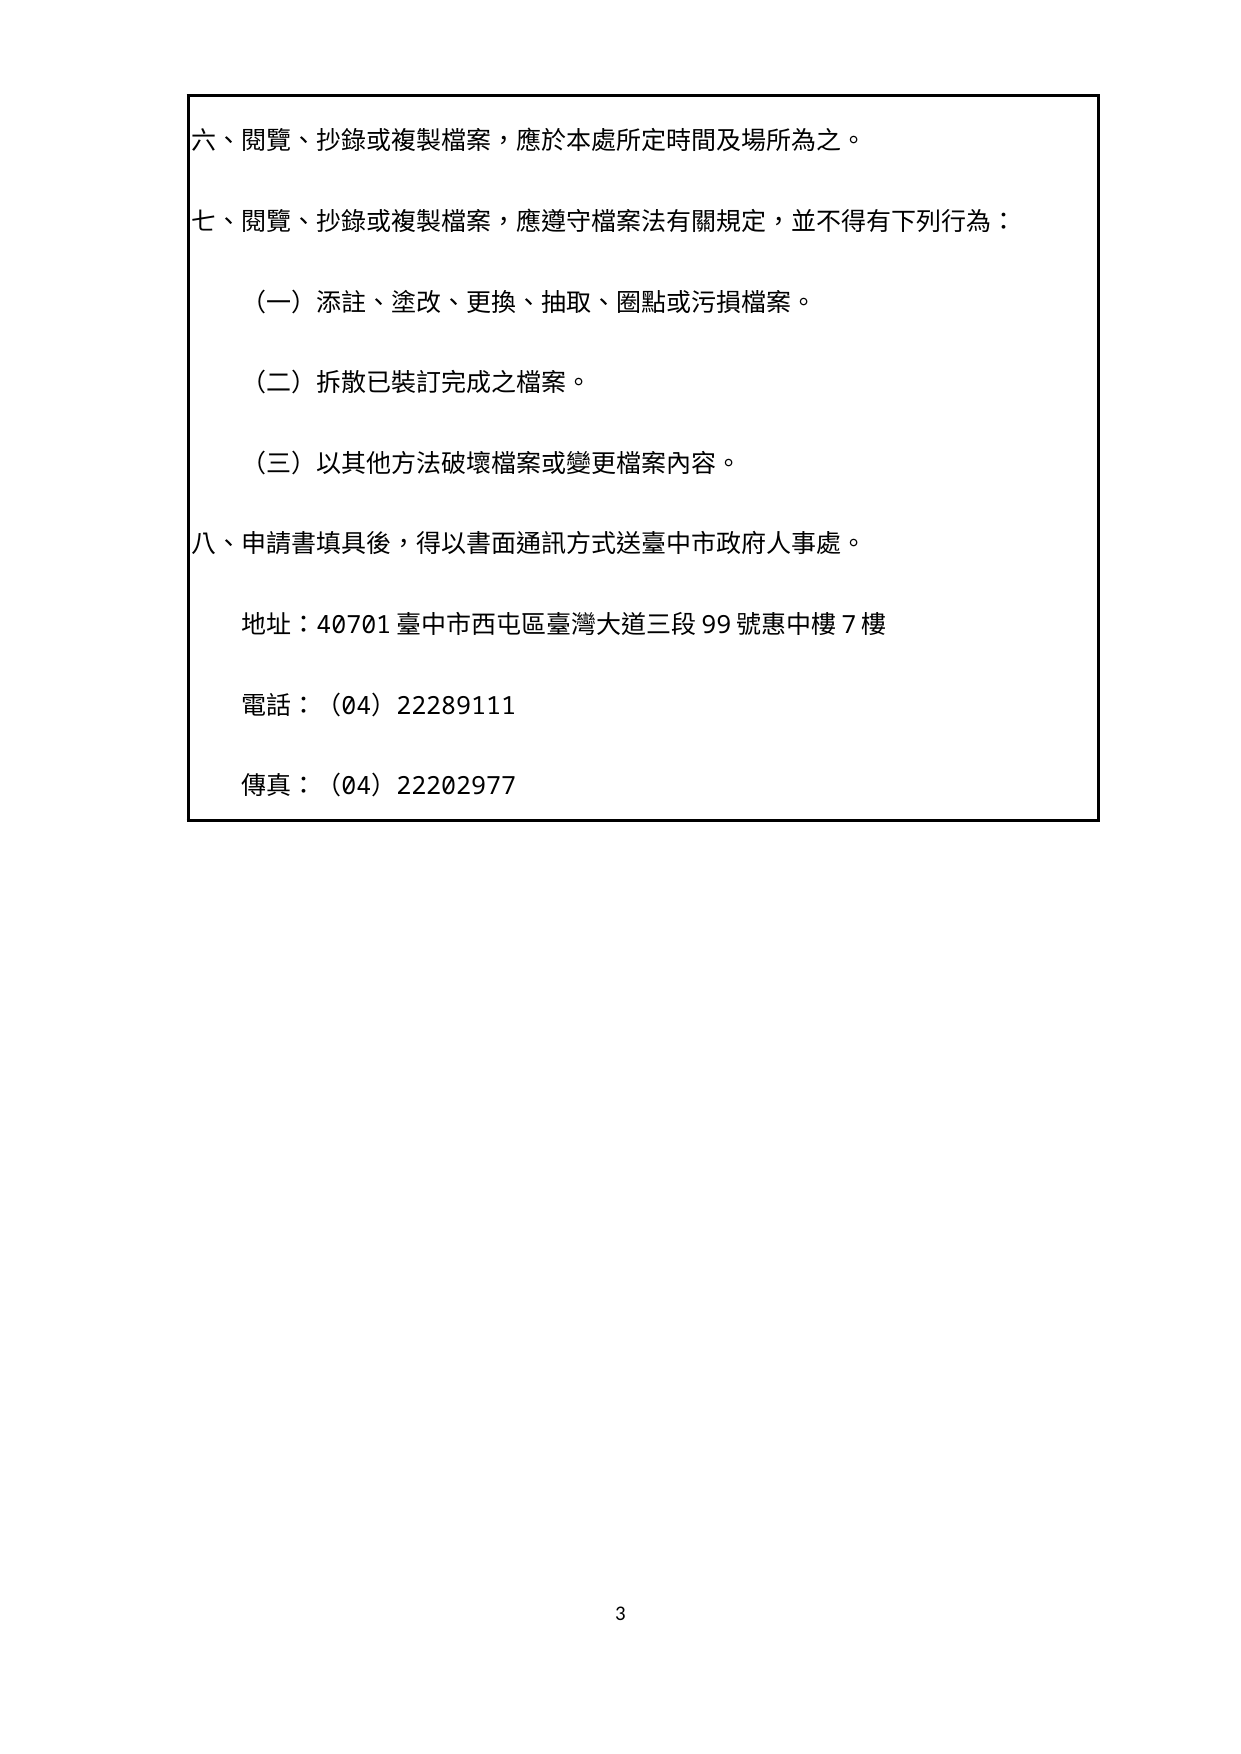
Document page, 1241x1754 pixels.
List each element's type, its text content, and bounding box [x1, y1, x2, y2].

table_header 六、閱覽、抄錄或複製檔案，應於本處所定時間及場所為之。 七、閱覽、抄錄或複製檔案，應遵守檔案法有關規定，並不得有下列行為： （一）添註、塗改、更換、抽取、圈點或污損檔案。 （二）拆散已裝訂完成之檔案。 （三）以其他方法破壞檔案或變更檔案內容。 八、申請書填具後，得以書面通訊方式送臺中市政府人事處。 地址：40701臺中市西屯區臺灣大道三段99號惠中樓7樓 電話：（04）22289111 傳真：（04）22202977 [190, 97, 1097, 819]
